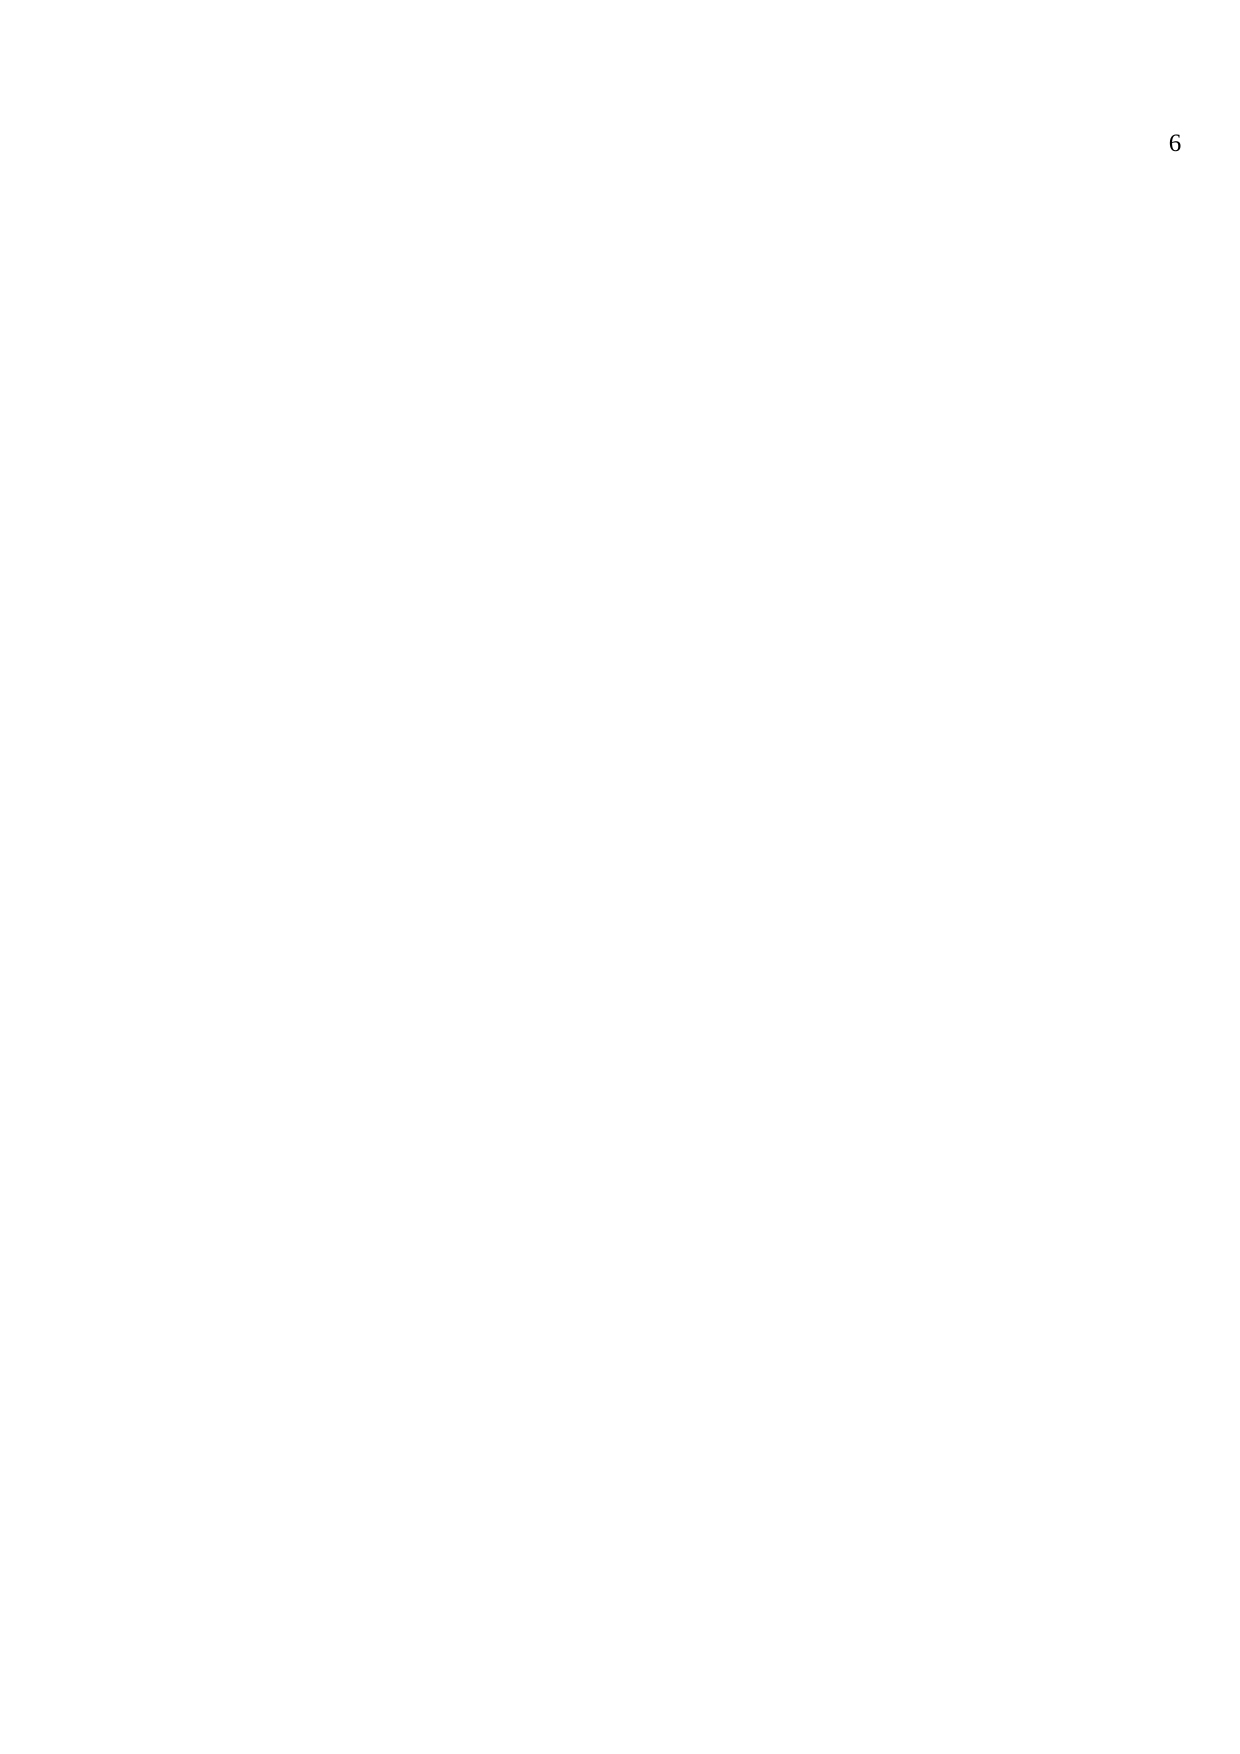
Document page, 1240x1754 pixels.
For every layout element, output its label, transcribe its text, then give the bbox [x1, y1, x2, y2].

text 6 [1169, 128, 1181, 157]
